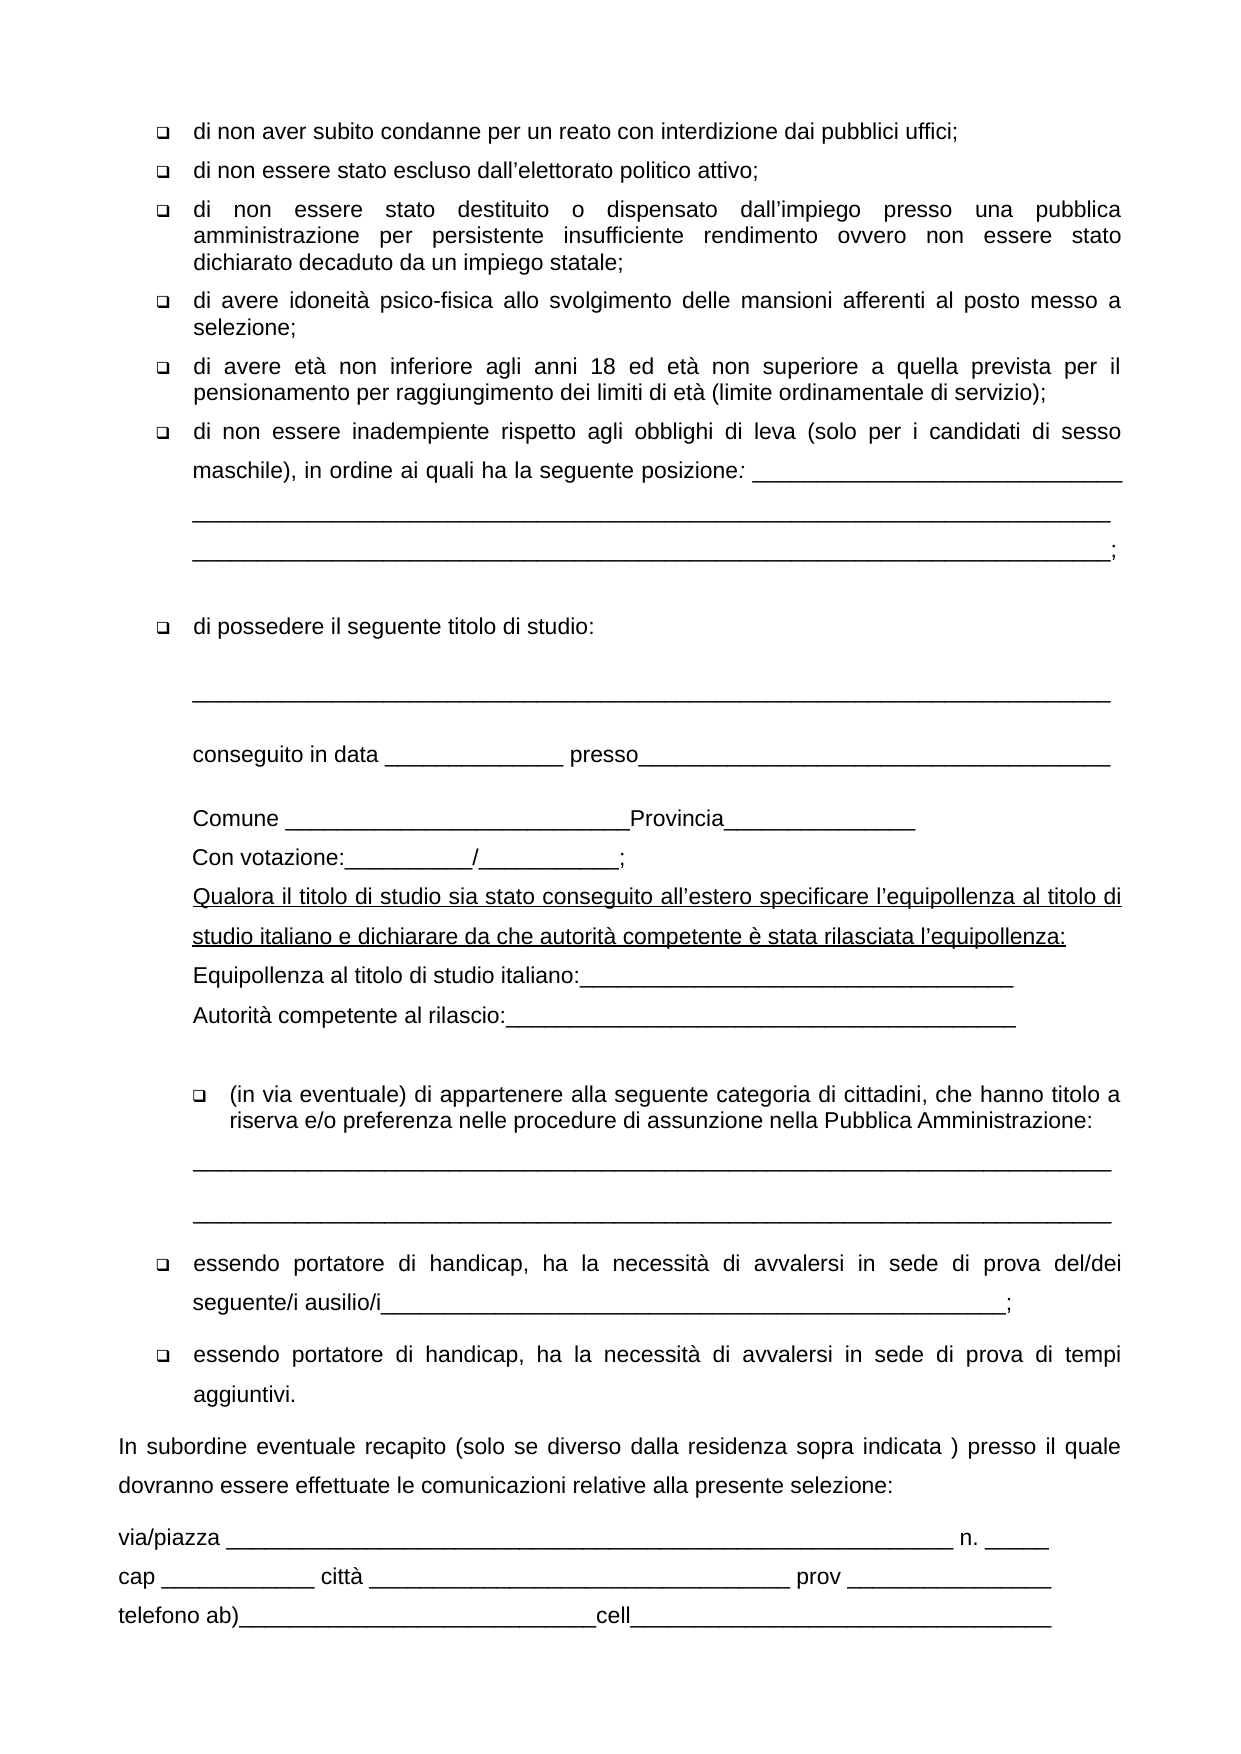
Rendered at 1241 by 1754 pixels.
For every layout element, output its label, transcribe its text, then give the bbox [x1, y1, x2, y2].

text ________________________________________________________________________ [118, 1198, 1122, 1224]
text ________________________________________________________________________ [118, 1146, 1122, 1172]
text In subordine eventuale recapito (solo se diverso dalla residenza sopra indicata ) presso il quale dovranno essere effettuate le comunicazioni relative alla presente selezione: [118, 1433, 1122, 1498]
list essendo portatore di handicap, ha la necessità di avvalersi in sede di prova di tempi aggiuntivi. [156, 1341, 1122, 1407]
list di possedere il seguente titolo di studio: [156, 613, 1122, 639]
list di non aver subito condanne per un reato con interdizione dai pubblici uffici; [156, 118, 1122, 144]
text Con votazione:__________/___________; [118, 844, 1122, 870]
list di non essere stato destituito o dispensato dall’impiego presso una pubblica amministrazione per persistente insufficiente rendimento ovvero non essere stato dichiarato decaduto da un impiego statale; [156, 196, 1122, 275]
text cap ____________ città _________________________________ prov ________________ [118, 1563, 1122, 1589]
text ________________________________________________________________________ [192, 677, 1122, 703]
list di non essere stato escluso dall’elettorato politico attivo; [156, 157, 1122, 183]
text Autorità competente al rilascio:________________________________________ [192, 1002, 1122, 1028]
list di avere età non inferiore agli anni 18 ed età non superiore a quella prevista per il pensionamento per raggiungimento dei limiti di età (limite ordinamentale di servizio); [156, 353, 1122, 405]
text Equipollenza al titolo di studio italiano:__________________________________ [192, 962, 1122, 988]
text conseguito in data ______________ presso_____________________________________ [192, 741, 1122, 767]
text telefono ab)____________________________cell_________________________________ [118, 1602, 1122, 1629]
list di non essere inadempiente rispetto agli obblighi di leva (solo per i candidati di sesso maschile), in ordine ai quali ha la seguente posizione: _____________________________ ________________________________________________________________________________________________________________________________________________; [155, 418, 1122, 563]
text Qualora il titolo di studio sia stato conseguito all’estero specificare l’equipollenza al titolo di [192, 883, 1122, 906]
list essendo portatore di handicap, ha la necessità di avvalersi in sede di prova del/dei seguente/i ausilio/i_________________________________________________; [155, 1250, 1122, 1316]
text Comune ___________________________Provincia_______________ [192, 805, 1122, 831]
text studio italiano e dichiarare da che autorità competente è stata rilasciata l’equipollenza: [192, 907, 1122, 949]
list di avere idoneità psico-fisica allo svolgimento delle mansioni afferenti al posto messo a selezione; [156, 287, 1122, 340]
list (in via eventuale) di appartenere alla seguente categoria di cittadini, che hanno titolo a riserva e/o preferenza nelle procedure di assunzione nella Pubblica Amministrazione: [192, 1081, 1122, 1133]
text via/piazza _________________________________________________________ n. _____ [118, 1524, 1122, 1550]
